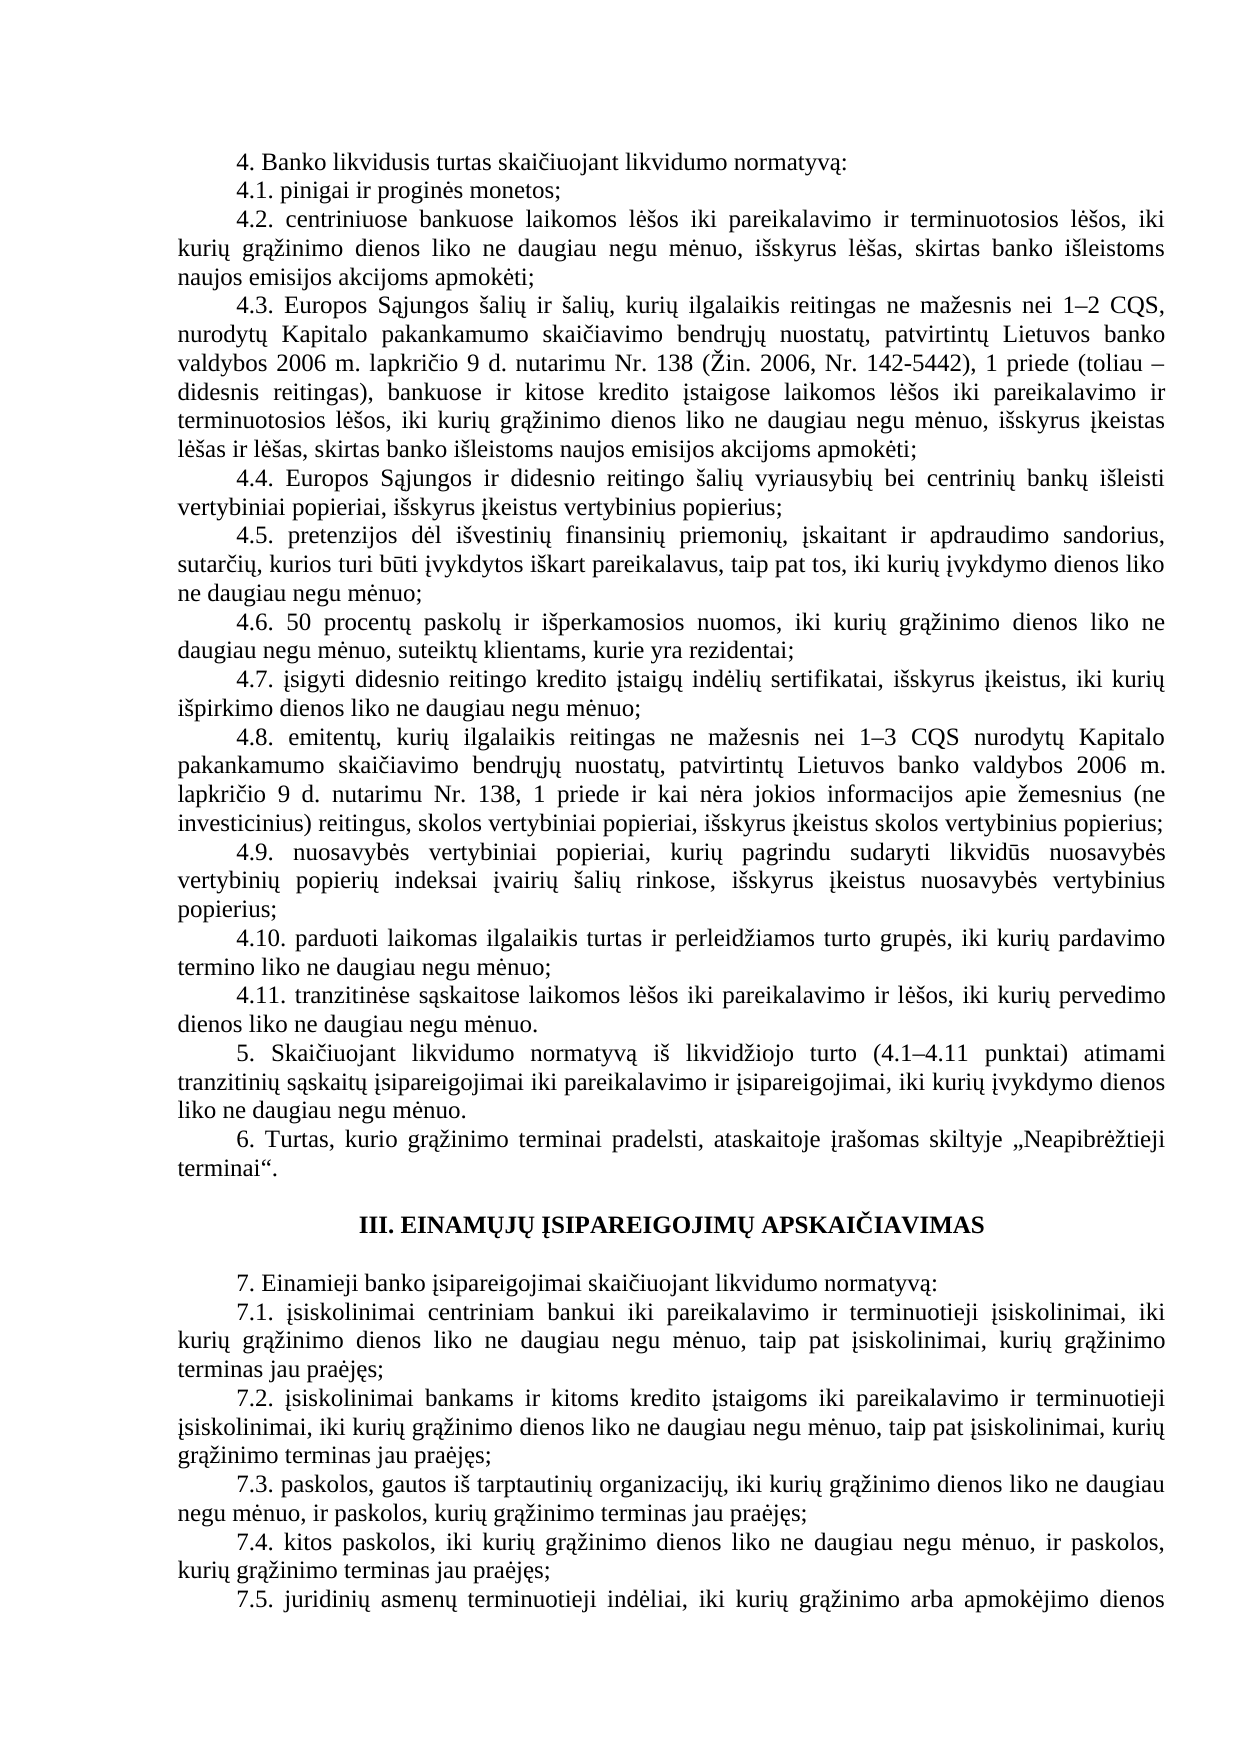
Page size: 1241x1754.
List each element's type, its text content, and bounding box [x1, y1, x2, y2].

text 4.4. Europos Sąjungos ir didesnio reitingo šalių vyriausybių bei centrinių bankų išleisti vertybiniai popieriai, išskyrus įkeistus vertybinius popierius; [177, 463, 1166, 521]
text 4.10. parduoti laikomas ilgalaikis turtas ir perleidžiamos turto grupės, iki kurių pardavimo termino liko ne daugiau negu mėnuo; [177, 923, 1166, 981]
text 4.9. nuosavybės vertybiniai popieriai, kurių pagrindu sudaryti likvidūs nuosavybės vertybinių popierių indeksai įvairių šalių rinkose, išskyrus įkeistus nuosavybės vertybinius popierius; [177, 837, 1166, 923]
text 4.11. tranzitinėse sąskaitose laikomos lėšos iki pareikalavimo ir lėšos, iki kurių pervedimo dienos liko ne daugiau negu mėnuo. [177, 981, 1166, 1038]
text 7.5. juridinių asmenų terminuotieji indėliai, iki kurių grąžinimo arba apmokėjimo dienos [177, 1584, 1166, 1613]
text 7.1. įsiskolinimai centriniam bankui iki pareikalavimo ir terminuotieji įsiskolinimai, iki kurių grąžinimo dienos liko ne daugiau negu mėnuo, taip pat įsiskolinimai, kurių grąžinimo terminas jau praėjęs; [177, 1297, 1166, 1383]
text 7.2. įsiskolinimai bankams ir kitoms kredito įstaigoms iki pareikalavimo ir terminuotieji įsiskolinimai, iki kurių grąžinimo dienos liko ne daugiau negu mėnuo, taip pat įsiskolinimai, kurių grąžinimo terminas jau praėjęs; [177, 1383, 1166, 1469]
text 7.3. paskolos, gautos iš tarptautinių organizacijų, iki kurių grąžinimo dienos liko ne daugiau negu mėnuo, ir paskolos, kurių grąžinimo terminas jau praėjęs; [177, 1469, 1166, 1527]
text 5. Skaičiuojant likvidumo normatyvą iš likvidžiojo turto (4.1–4.11 punktai) atimami tranzitinių sąskaitų įsipareigojimai iki pareikalavimo ir įsipareigojimai, iki kurių įvykdymo dienos liko ne daugiau negu mėnuo. [177, 1038, 1166, 1124]
text 7.4. kitos paskolos, iki kurių grąžinimo dienos liko ne daugiau negu mėnuo, ir paskolos, kurių grąžinimo terminas jau praėjęs; [177, 1527, 1166, 1584]
text 4.8. emitentų, kurių ilgalaikis reitingas ne mažesnis nei 1–3 CQS nurodytų Kapitalo pakankamumo skaičiavimo bendrųjų nuostatų, patvirtintų Lietuvos banko valdybos 2006 m. lapkričio 9 d. nutarimu Nr. 138, 1 priede ir kai nėra jokios informacijos apie žemesnius (ne investicinius) reitingus, skolos vertybiniai popieriai, išskyrus įkeistus skolos vertybinius popierius; [177, 722, 1166, 837]
text 4.6. 50 procentų paskolų ir išperkamosios nuomos, iki kurių grąžinimo dienos liko ne daugiau negu mėnuo, suteiktų klientams, kurie yra rezidentai; [177, 607, 1166, 664]
text 4.1. pinigai ir proginės monetos; [177, 176, 1166, 204]
text 4.3. Europos Sąjungos šalių ir šalių, kurių ilgalaikis reitingas ne mažesnis nei 1–2 CQS, nurodytų Kapitalo pakankamumo skaičiavimo bendrųjų nuostatų, patvirtintų Lietuvos banko valdybos 2006 m. lapkričio 9 d. nutarimu Nr. 138 (Žin. 2006, Nr. 142-5442), 1 priede (toliau – didesnis reitingas), bankuose ir kitose kredito įstaigose laikomos lėšos iki pareikalavimo ir terminuotosios lėšos, iki kurių grąžinimo dienos liko ne daugiau negu mėnuo, išskyrus įkeistas lėšas ir lėšas, skirtas banko išleistoms naujos emisijos akcijoms apmokėti; [177, 291, 1166, 463]
text 4. Banko likvidusis turtas skaičiuojant likvidumo normatyvą: [177, 147, 1166, 176]
text III. EINAMŲJŲ ĮSIPAREIGOJIMŲ APSKAIČIAVIMAS [177, 1211, 1166, 1239]
text 4.2. centriniuose bankuose laikomos lėšos iki pareikalavimo ir terminuotosios lėšos, iki kurių grąžinimo dienos liko ne daugiau negu mėnuo, išskyrus lėšas, skirtas banko išleistoms naujos emisijos akcijoms apmokėti; [177, 204, 1166, 291]
text 4.7. įsigyti didesnio reitingo kredito įstaigų indėlių sertifikatai, išskyrus įkeistus, iki kurių išpirkimo dienos liko ne daugiau negu mėnuo; [177, 664, 1166, 722]
text 7. Einamieji banko įsipareigojimai skaičiuojant likvidumo normatyvą: [177, 1268, 1166, 1297]
text 6. Turtas, kurio grąžinimo terminai pradelsti, ataskaitoje įrašomas skiltyje „Neapibrėžtieji terminai“. [177, 1124, 1166, 1182]
text 4.5. pretenzijos dėl išvestinių finansinių priemonių, įskaitant ir apdraudimo sandorius, sutarčių, kurios turi būti įvykdytos iškart pareikalavus, taip pat tos, iki kurių įvykdymo dienos liko ne daugiau negu mėnuo; [177, 521, 1166, 607]
